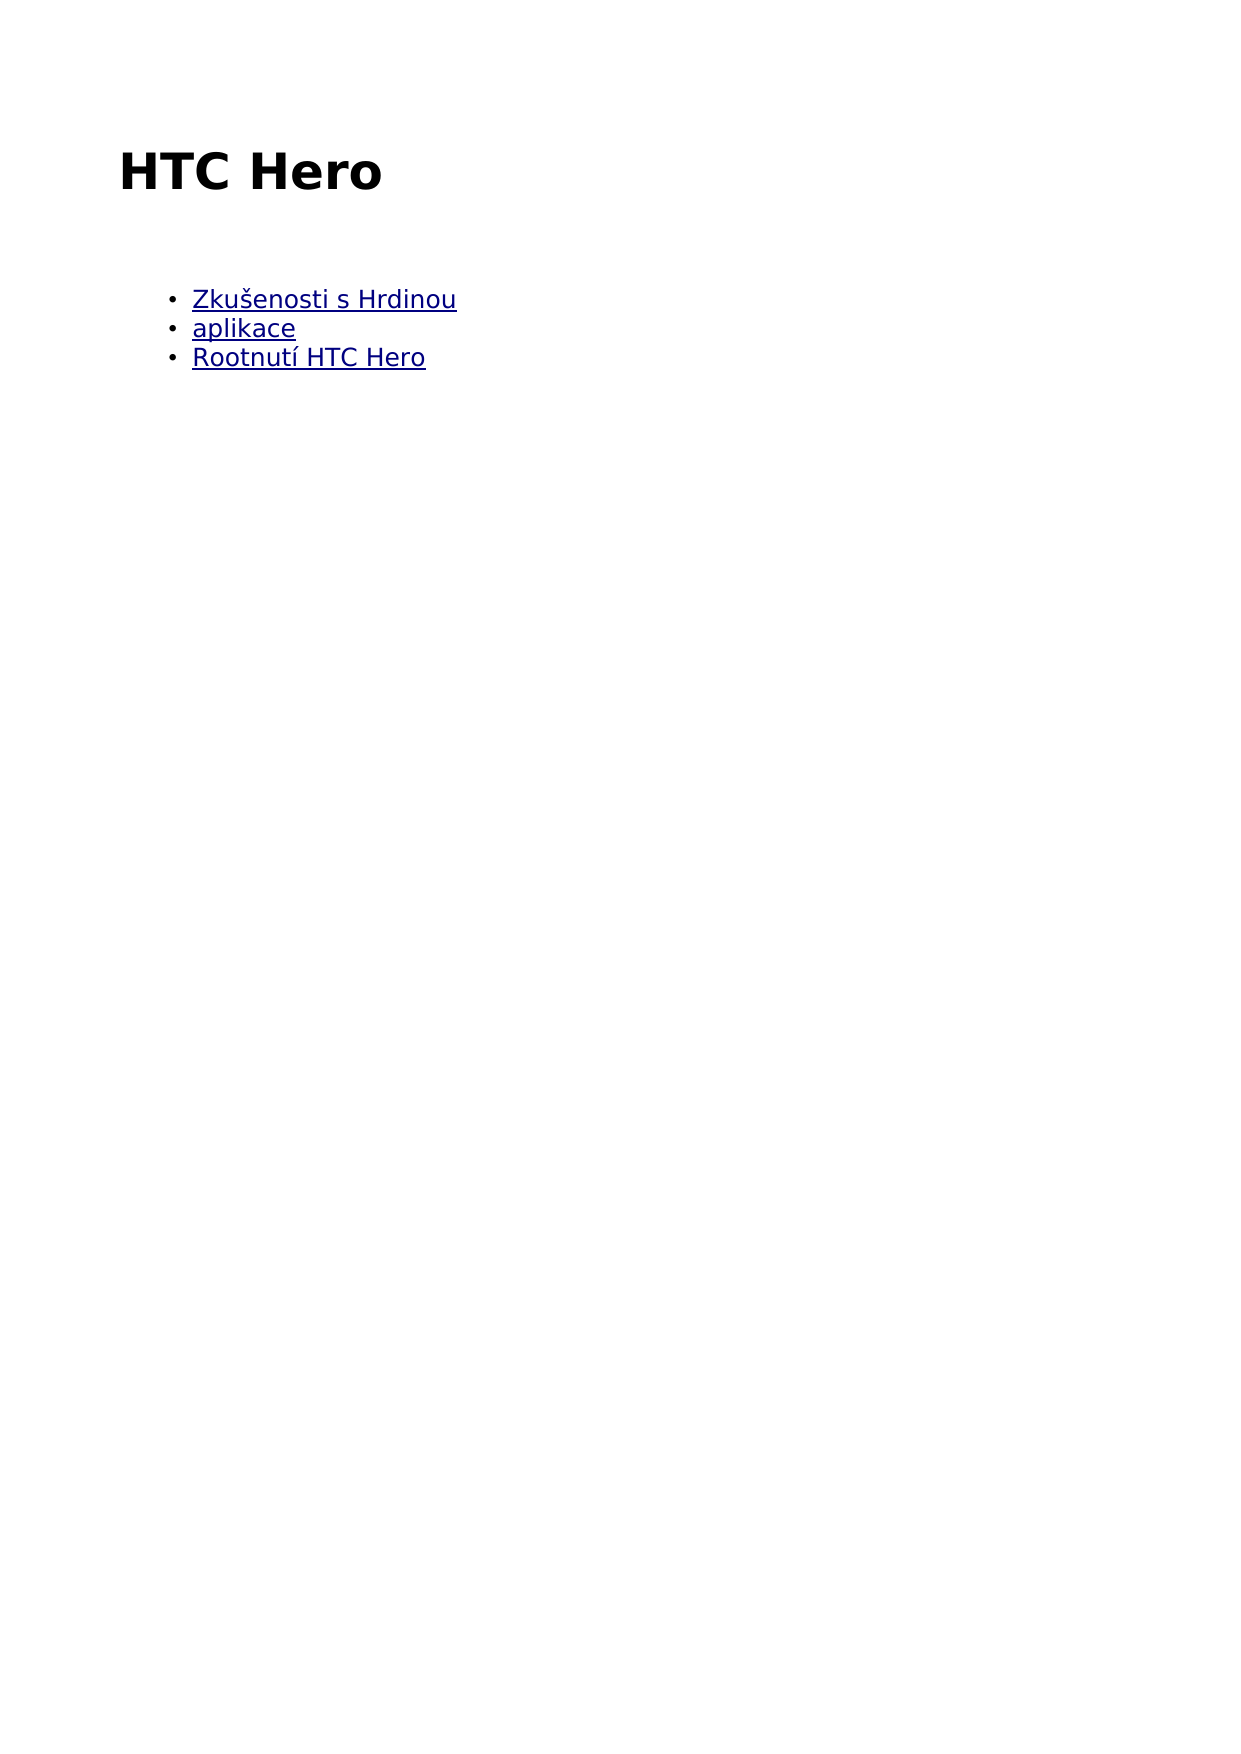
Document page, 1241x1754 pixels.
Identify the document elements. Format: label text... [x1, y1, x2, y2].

list aplikace [177, 314, 1122, 343]
list Rootnutí HTC Hero [177, 343, 1122, 372]
subtitle HTC Hero [118, 143, 1122, 201]
list Zkušenosti s Hrdinou [177, 285, 1122, 314]
